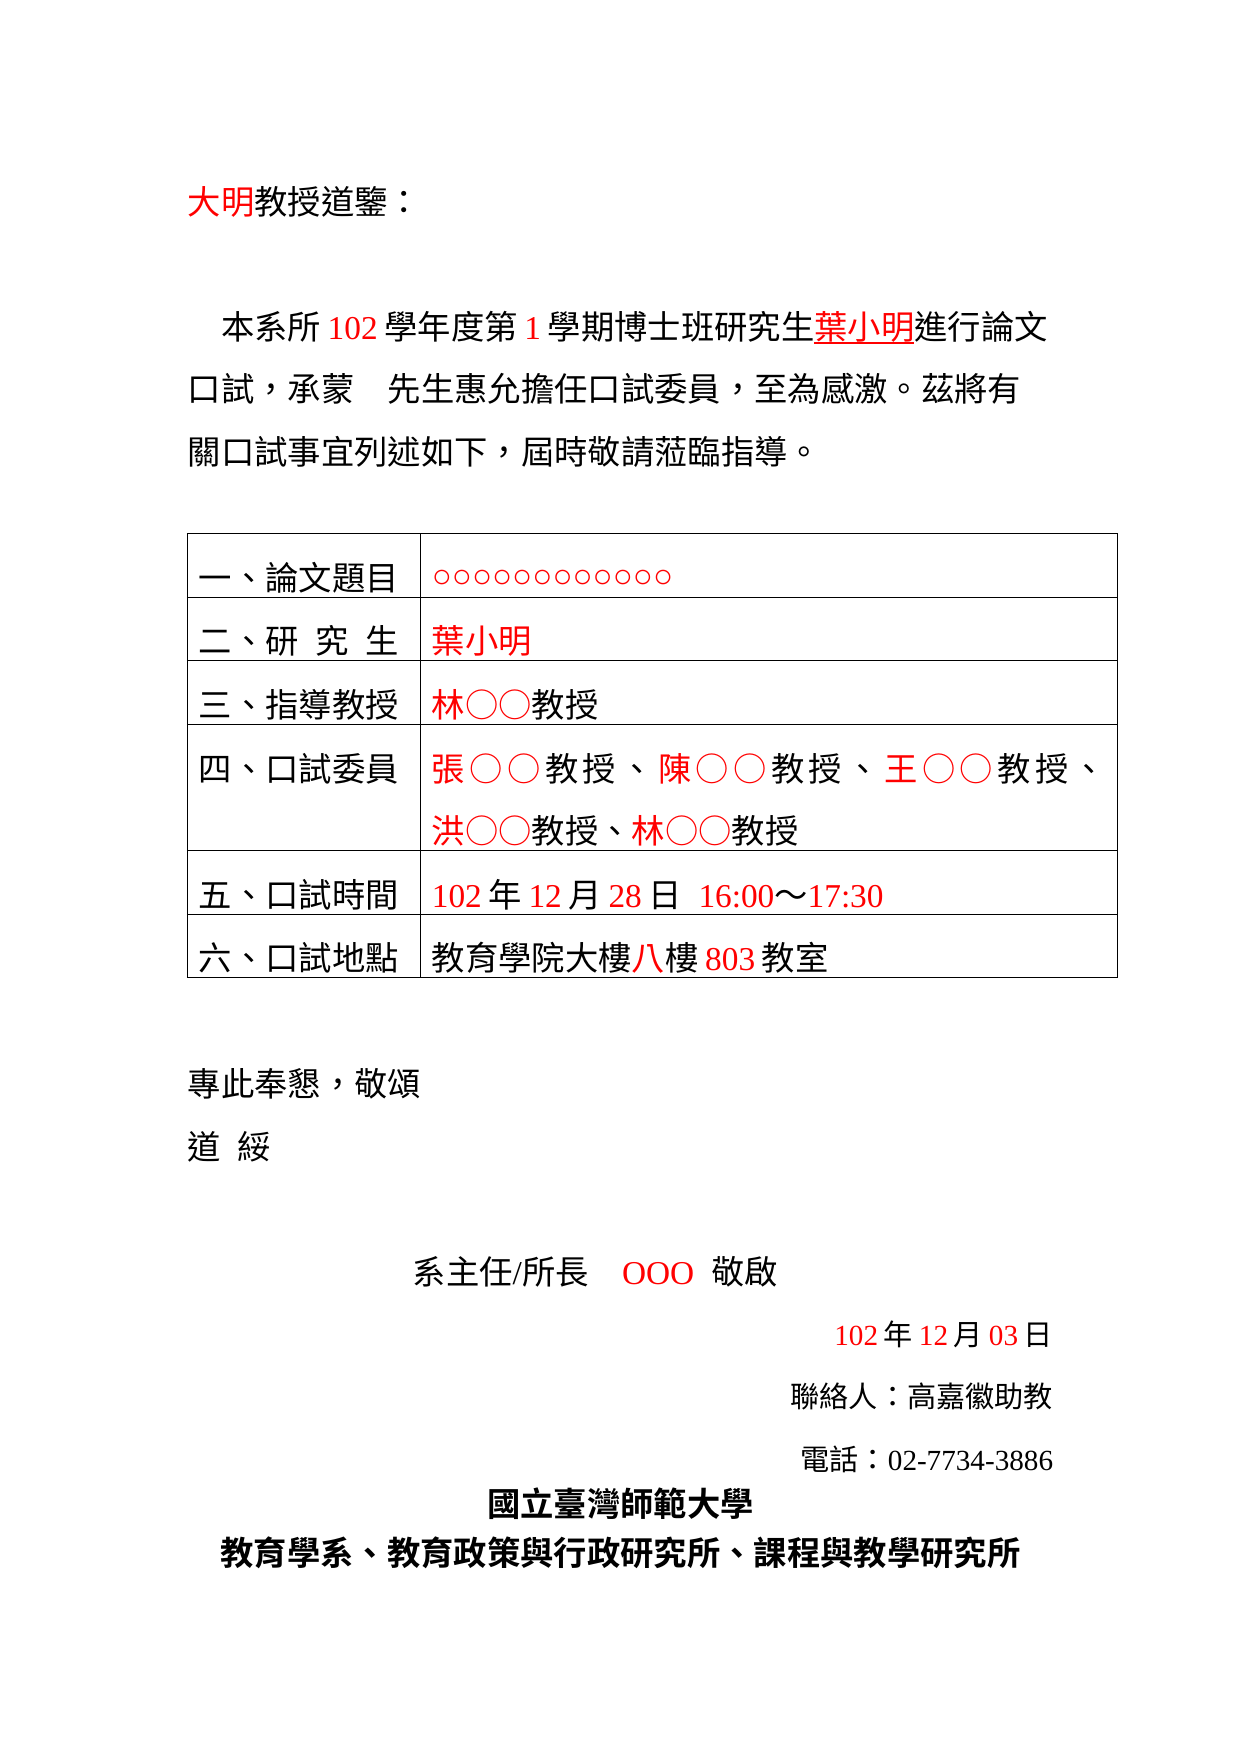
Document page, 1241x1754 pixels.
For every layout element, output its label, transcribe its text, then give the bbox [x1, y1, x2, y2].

table_cell 五、口試時間 [188, 851, 420, 913]
table_cell 102年12月28日 16:00～17:30 [421, 851, 1117, 913]
table_cell 張○○教授、陳○○教授、王○○教授、 洪○○教授、林○○教授 [421, 725, 1117, 850]
table_cell 葉小明 [421, 598, 1117, 660]
text 聯絡人：高嘉徽助教 [187, 1353, 1053, 1416]
table_header 一、論文題目 [188, 534, 420, 597]
text 本系所102學年度第1學期博士班研究生葉小明進行論文口試，承蒙 先生惠允擔任口試委員，至為感激。茲將有關口試事宜列述如下，屆時敬請蒞臨指導。 [187, 283, 1053, 471]
text 系主任/所長 OOO 敬啟 [187, 1228, 1053, 1291]
table_cell 六、口試地點 [188, 915, 420, 977]
table_header ○○○○○○○○○○○○ [421, 534, 1117, 597]
text 道 綏 [187, 1103, 1053, 1166]
text 102年12月03日 [187, 1291, 1053, 1353]
text 大明教授道鑒： [187, 158, 1053, 221]
text 國立臺灣師範大學 教育學系、教育政策與行政研究所、課程與教學研究所 [187, 1478, 1053, 1574]
table_cell 二、研 究 生 [188, 598, 420, 660]
text 專此奉懇，敬頌 [187, 1041, 1053, 1103]
table_cell 教育學院大樓八樓803教室 [421, 915, 1117, 977]
text 電話：02-7734-3886 [187, 1416, 1053, 1478]
table_cell 三、指導教授 [188, 661, 420, 724]
table_cell 林○○教授 [421, 661, 1117, 724]
table_cell 四、口試委員 [188, 725, 420, 850]
